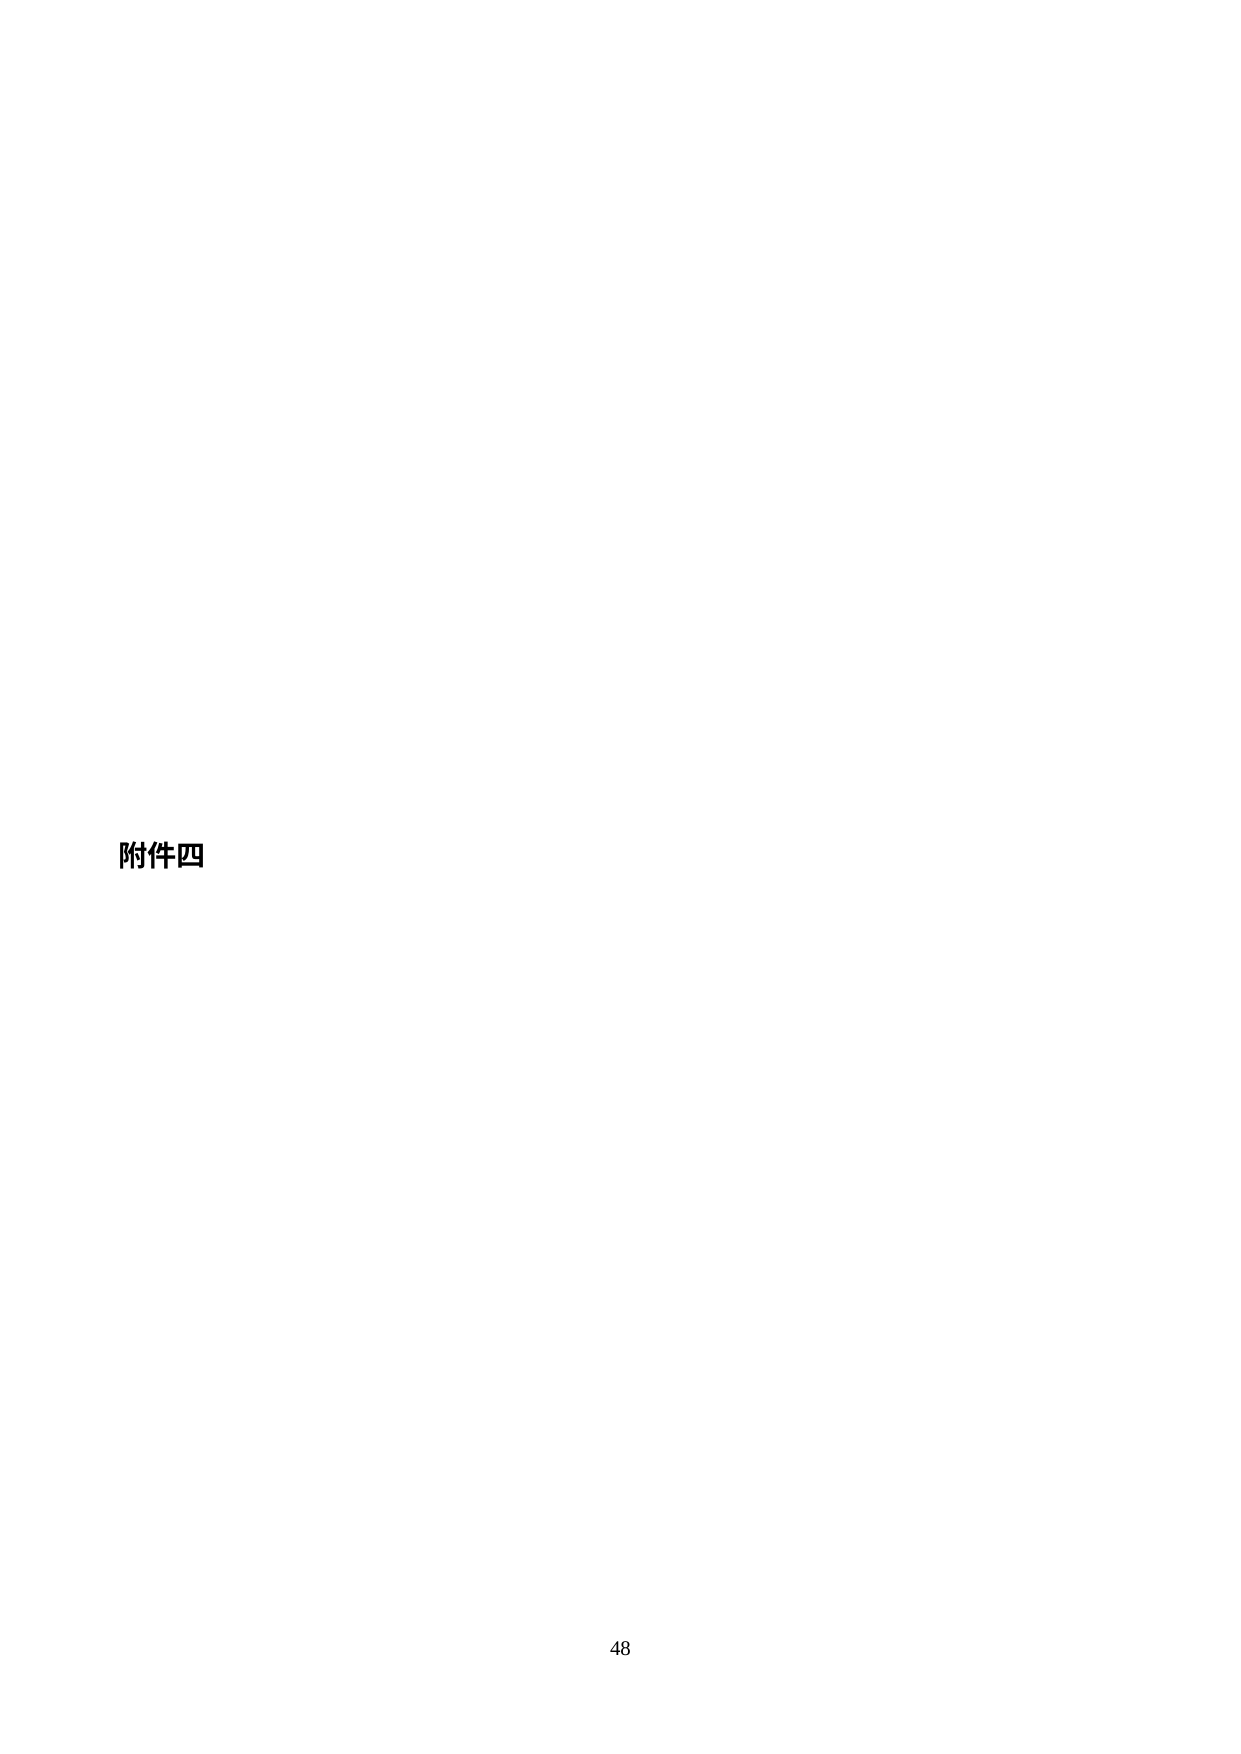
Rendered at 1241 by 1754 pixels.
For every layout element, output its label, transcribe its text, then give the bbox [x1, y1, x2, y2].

text 附件四 [118, 812, 1122, 874]
